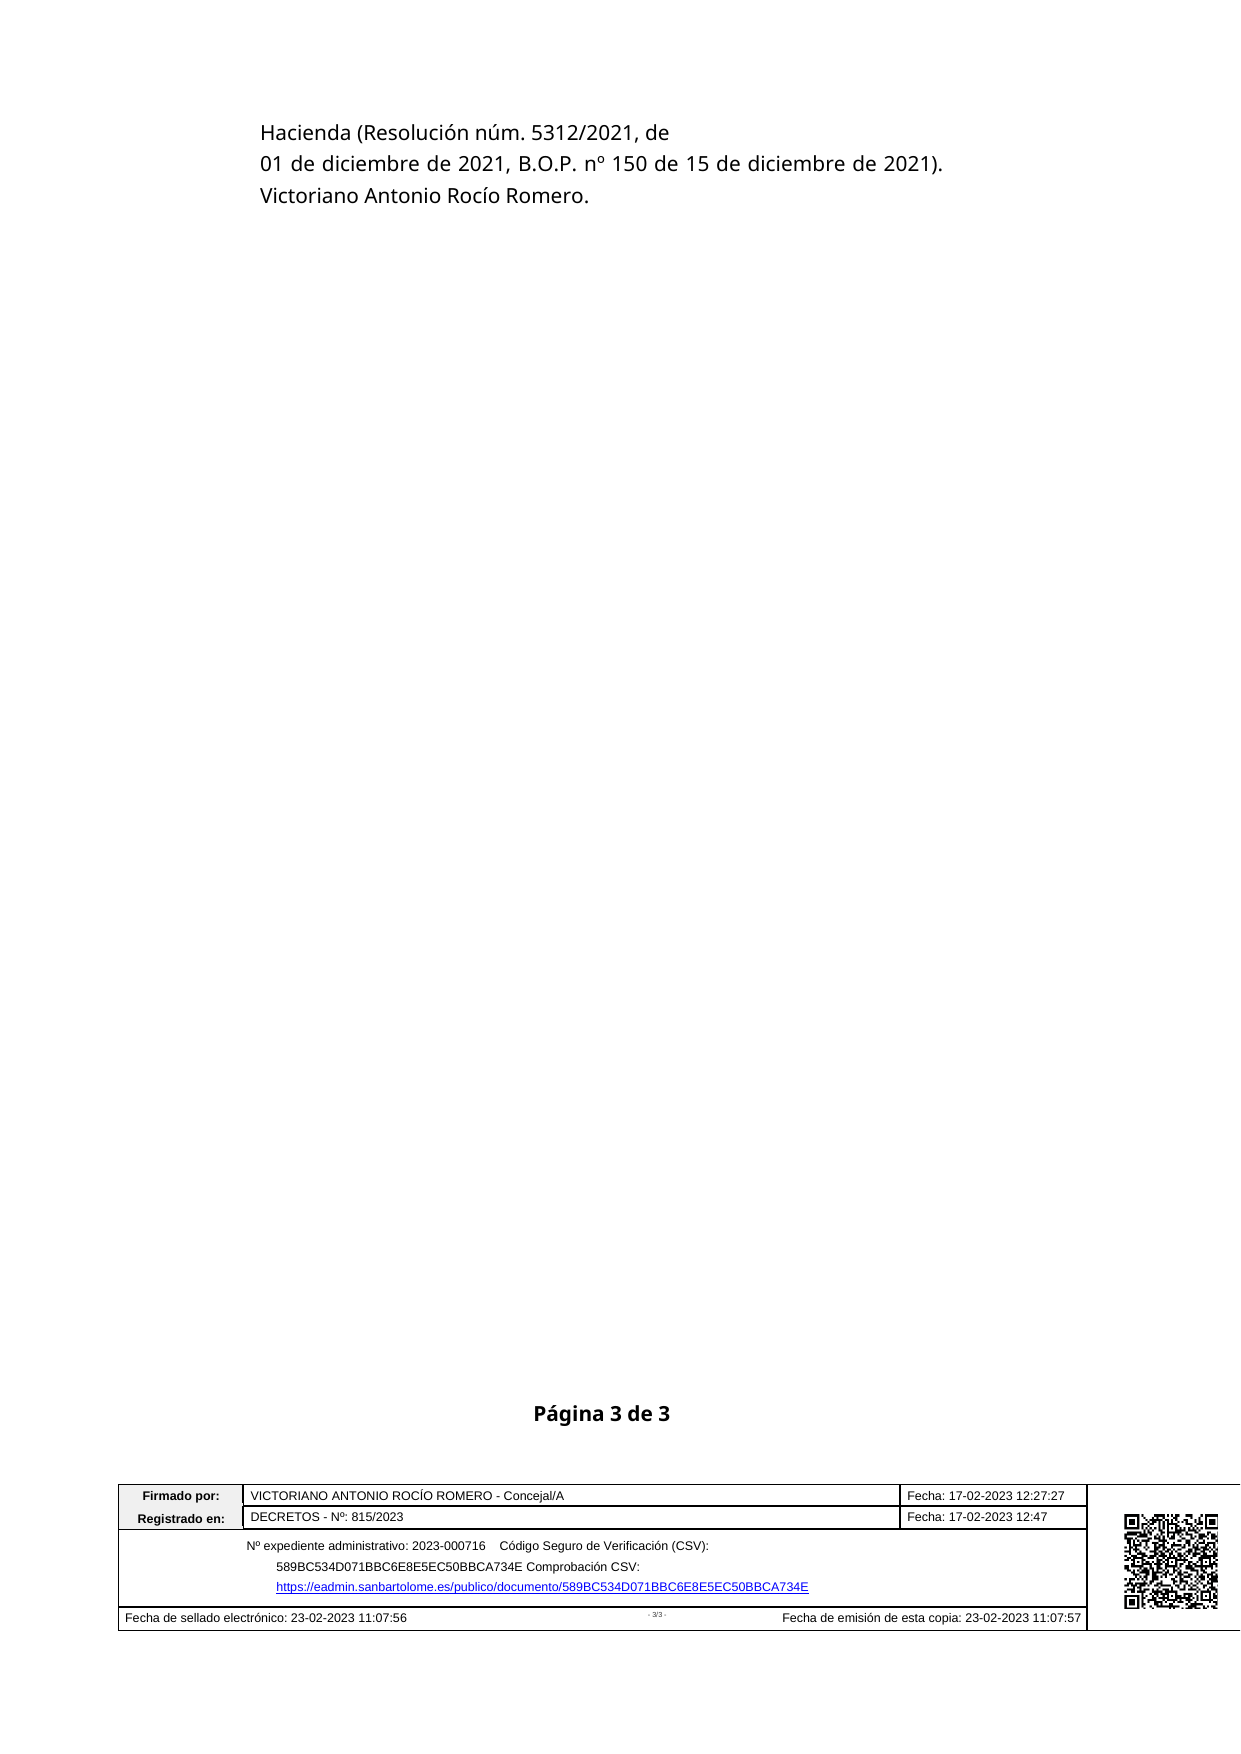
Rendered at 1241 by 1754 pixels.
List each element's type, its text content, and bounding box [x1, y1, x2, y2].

table_cell Nº expediente administrativo: 2023-000716 Código Seguro de Verificación (CSV): 589BC534D071BBC6E8E5EC50BBCA734E Comprobación CSV: https://eadmin.sanbartolome.es/publico/documento/589BC534D071BBC6E8E5EC50BBCA734E [119, 1530, 1086, 1606]
table_cell Fecha: 17-02-2023 12:47 [901, 1507, 1086, 1528]
table_header Fecha: 17-02-2023 12:27:27 [901, 1485, 1086, 1505]
text Página 3 de 3 [118, 1399, 1085, 1428]
text Hacienda (Resolución núm. 5312/2021, de [260, 118, 944, 147]
table_cell DECRETOS - Nº: 815/2023 [244, 1507, 899, 1528]
table_header Firmado por: [119, 1485, 242, 1503]
text 01 de diciembre de 2021, B.O.P. nº 150 de 15 de diciembre de 2021). Victoriano Antonio Rocío Romero. [260, 149, 944, 209]
table_header VICTORIANO ANTONIO ROCÍO ROMERO - Concejal/A [244, 1485, 899, 1505]
table_header [1088, 1485, 1240, 1630]
table_cell Fecha de sellado electrónico: 23-02-2023 11:07:56 - 3/3 - Fecha de emisión de esta copia: 23-02-2023 11:07:57 [119, 1608, 1086, 1630]
table_cell Registrado en: [119, 1509, 242, 1526]
